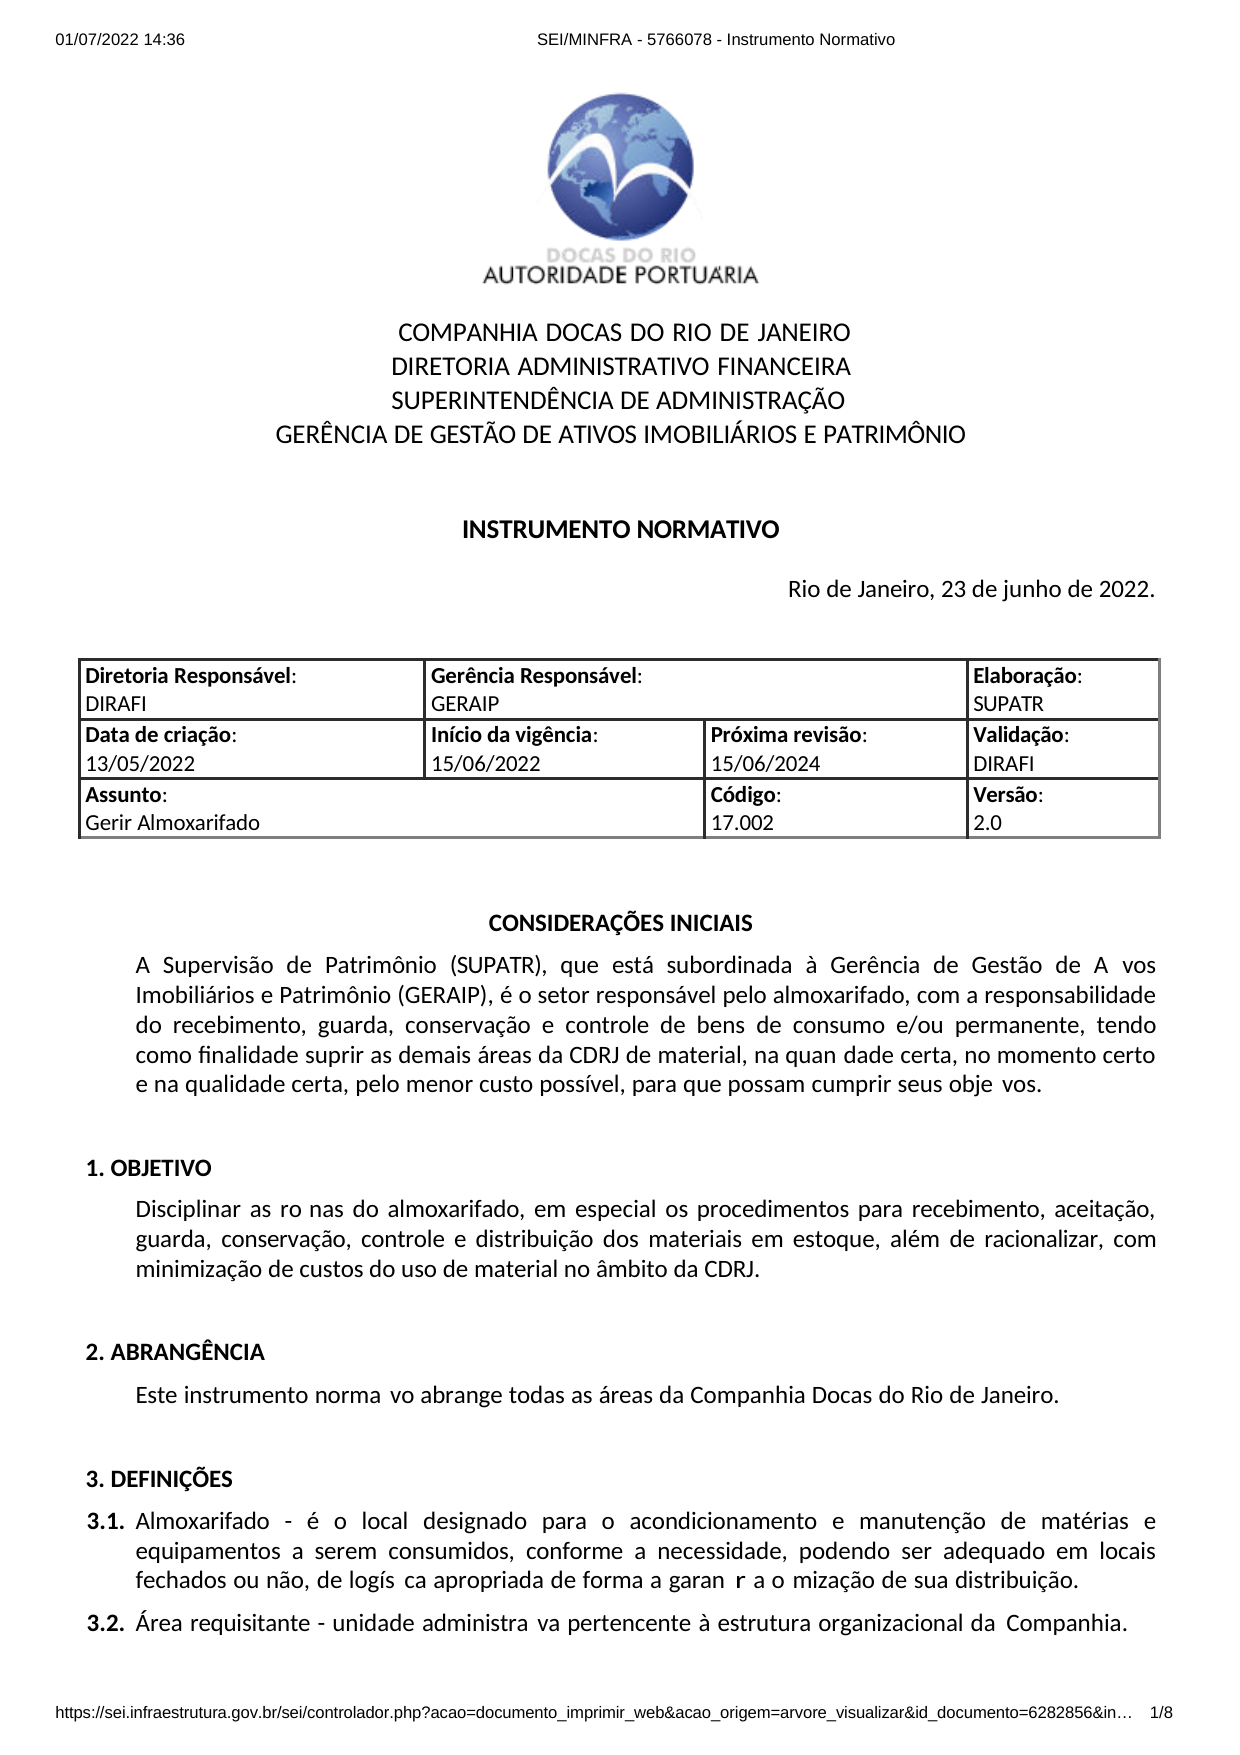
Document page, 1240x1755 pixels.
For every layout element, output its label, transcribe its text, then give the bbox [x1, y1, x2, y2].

table_header Gerência Responsável: GERAIP [426, 661, 966, 717]
text Este instrumento norma vo abrange todas as áreas da Companhia Docas do Rio de Janeiro. [135, 1379, 1196, 1409]
table_header Diretoria Responsável: DIRAFI [81, 661, 423, 717]
table_cell Data de criação: 13/05/2022 [81, 721, 423, 777]
list Almoxarifado - é o local designado para o acondicionamento e manutenção de matérias e equipamentos a serem consumidos, conforme a necessidade, podendo ser adequado em locais fechados ou não, de logís ca apropriada de forma a garan r a o mização de sua distribuição. [86, 1506, 1156, 1595]
table_cell Código: 17.002 [706, 780, 966, 836]
text INSTRUMENTO NORMATIVO [274, 512, 967, 545]
text A Supervisão de Patrimônio (SUPATR), que está subordinada à Gerência de Gestão de A vos Imobiliários e Patrimônio (GERAIP), é o setor responsável pelo almoxarifado, com a responsabilidade do recebimento, guarda, conservação e controle de bens de consumo e/ou permanente, tendo como ﬁnalidade suprir as demais áreas da CDRJ de material, na quan dade certa, no momento certo e na qualidade certa, pelo menor custo possível, para que possam cumprir seus obje vos. [135, 950, 1157, 1099]
text 1. OBJETIVO [85, 1152, 1156, 1182]
text GERÊNCIA DE GESTÃO DE ATIVOS IMOBILIÁRIOS E PATRIMÔNIO [274, 417, 967, 450]
table_cell Próxima revisão: 15/06/2024 [706, 721, 966, 777]
text Rio de Janeiro, 23 de junho de 2022. [788, 573, 1196, 604]
text CONSIDERAÇÕES INICIAIS [85, 908, 1156, 938]
text 3. DEFINIÇÕES [85, 1464, 1156, 1493]
subtitle COMPANHIA DOCAS DO RIO DE JANEIRO DIRETORIA ADMINISTRATIVO FINANCEIRA SUPERINTENDÊNCIA DE ADMINISTRAÇÃO [391, 315, 851, 416]
table_cell Versão: 2.0 [969, 780, 1158, 836]
table_cell Início da vigência: 15/06/2022 [426, 721, 703, 777]
text 2. ABRANGÊNCIA [85, 1337, 1156, 1367]
text Disciplinar as ro nas do almoxarifado, em especial os procedimentos para recebimento, aceitação, guarda, conservação, controle e distribuição dos materiais em estoque, além de racionalizar, com minimização de custos do uso de material no âmbito da CDRJ. [135, 1194, 1157, 1283]
list Área requisitante - unidade administra va pertencente à estrutura organizacional da Companhia. [86, 1607, 1156, 1637]
table_header Elaboração: SUPATR [969, 661, 1158, 717]
table_cell Validação: DIRAFI [969, 721, 1158, 777]
table_cell Assunto: Gerir Almoxarifado [81, 780, 703, 836]
